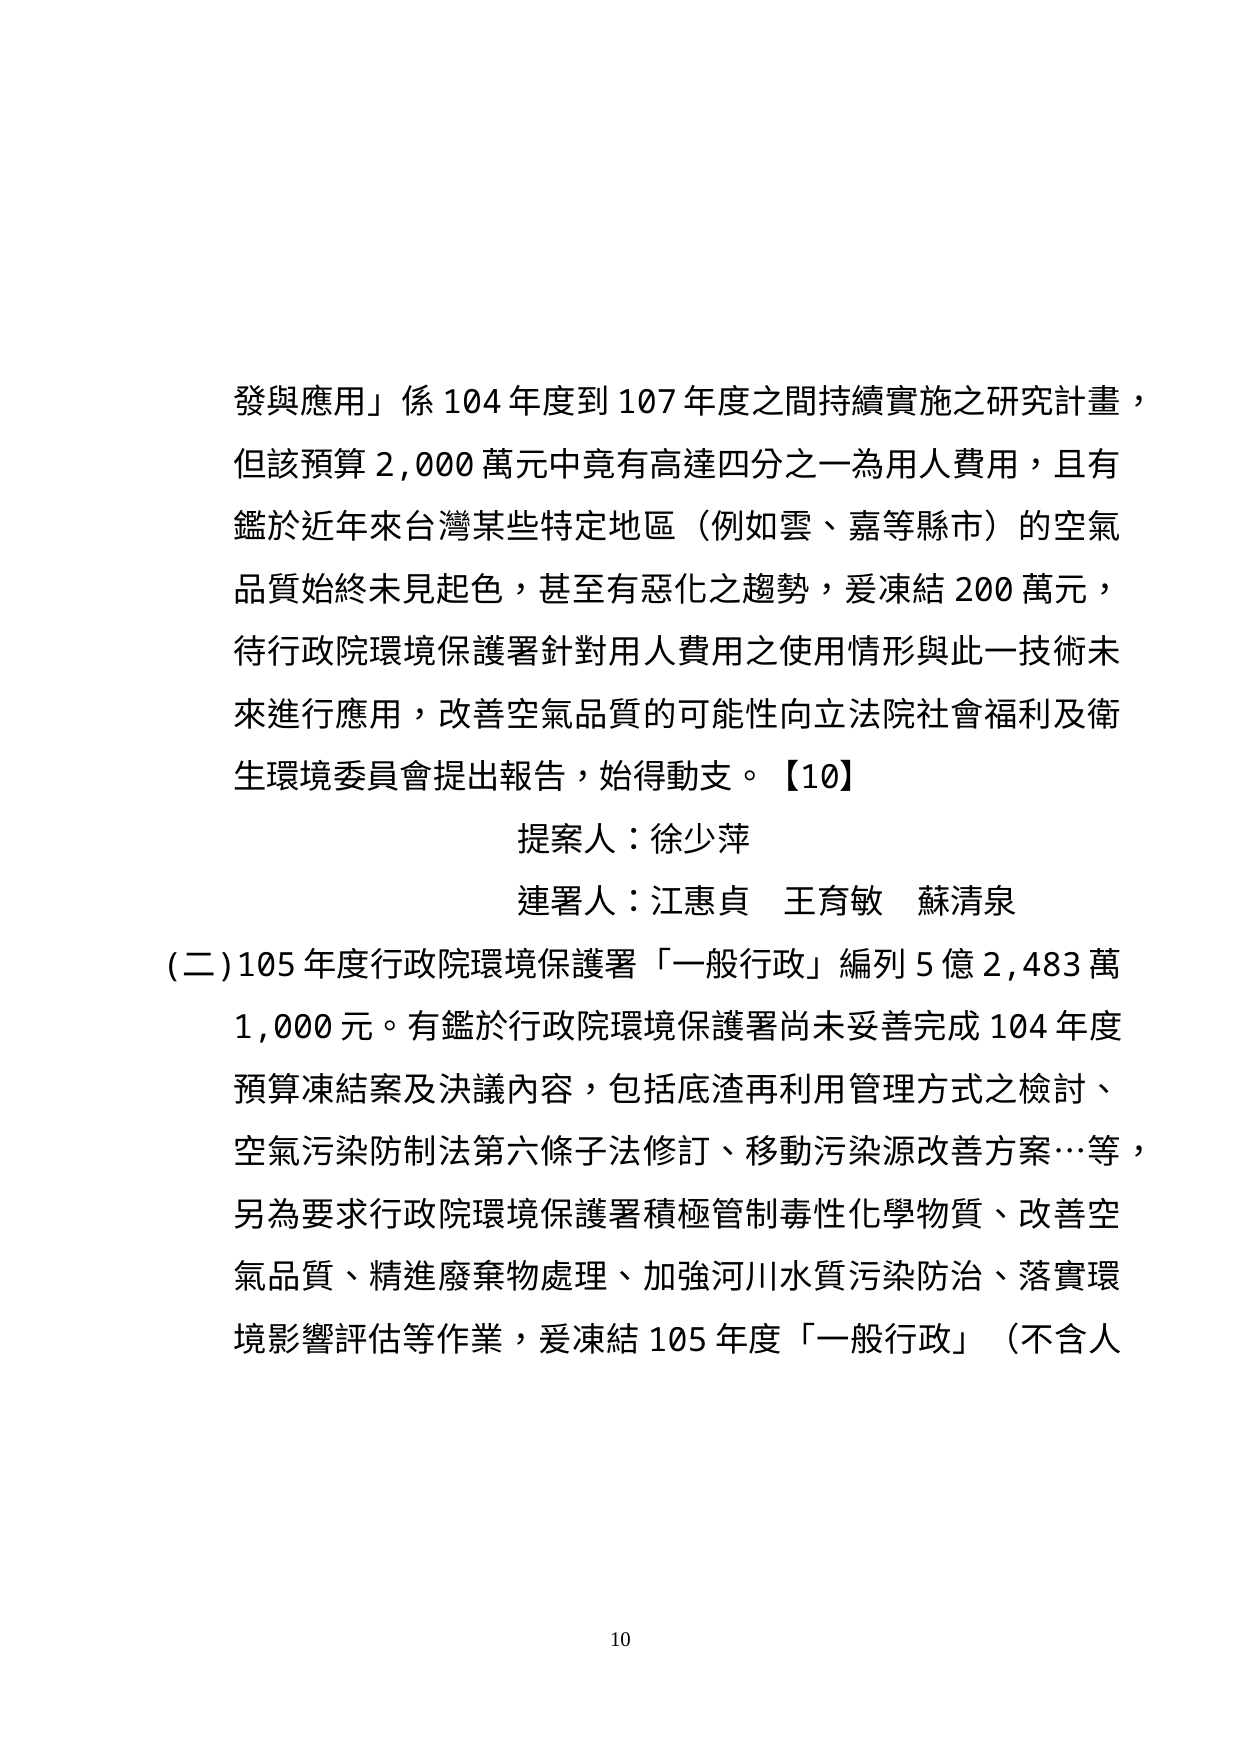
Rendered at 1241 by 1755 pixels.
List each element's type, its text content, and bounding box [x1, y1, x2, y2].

text (一)105年度行政院環境保護署「科技發展」項下「環境科學及技術之研究」業務費編列5,038萬3,000元，係委託與補助辦理環境科學及技術之研究經費，其中委辦研究計畫之一「大氣細懸浮微粒及其組成特徵之時間空間分布量測技術開發與應用」係104年度到107年度之間持續實施之研究計畫，但該預算2,000萬元中竟有高達四分之一為用人費用，且有鑑於近年來台灣某些特定地區（例如雲、嘉等縣市）的空氣品質始終未見起色，甚至有惡化之趨勢，爰凍結200萬元，待行政院環境保護署針對用人費用之使用情形與此一技術未來進行應用，改善空氣品質的可能性向立法院社會福利及衛生環境委員會提出報告，始得動支。【10】 [162, 358, 1122, 795]
text (二)105年度行政院環境保護署「一般行政」編列5億2,483萬1,000元。有鑑於行政院環境保護署尚未妥善完成104年度預算凍結案及決議內容，包括底渣再利用管理方式之檢討、空氣污染防制法第六條子法修訂、移動污染源改善方案…等，另為要求行政院環境保護署積極管制毒性化學物質、改善空氣品質、精進廢棄物處理、加強河川水質污染防治、落實環境影響評估等作業，爰凍結105年度「一般行政」（不含人事費）之三分之一，待行政院環境保護署針對105年度之預算凍結案及決議案完成具體檢討改善，並向立法院社會福利及衛生環境委員會提出專案報告後，始得動支。【12】 [162, 920, 1122, 1358]
text 提案人：徐少萍 [118, 795, 1122, 858]
text 連署人：江惠貞 王育敏 蘇清泉 [118, 858, 1122, 920]
